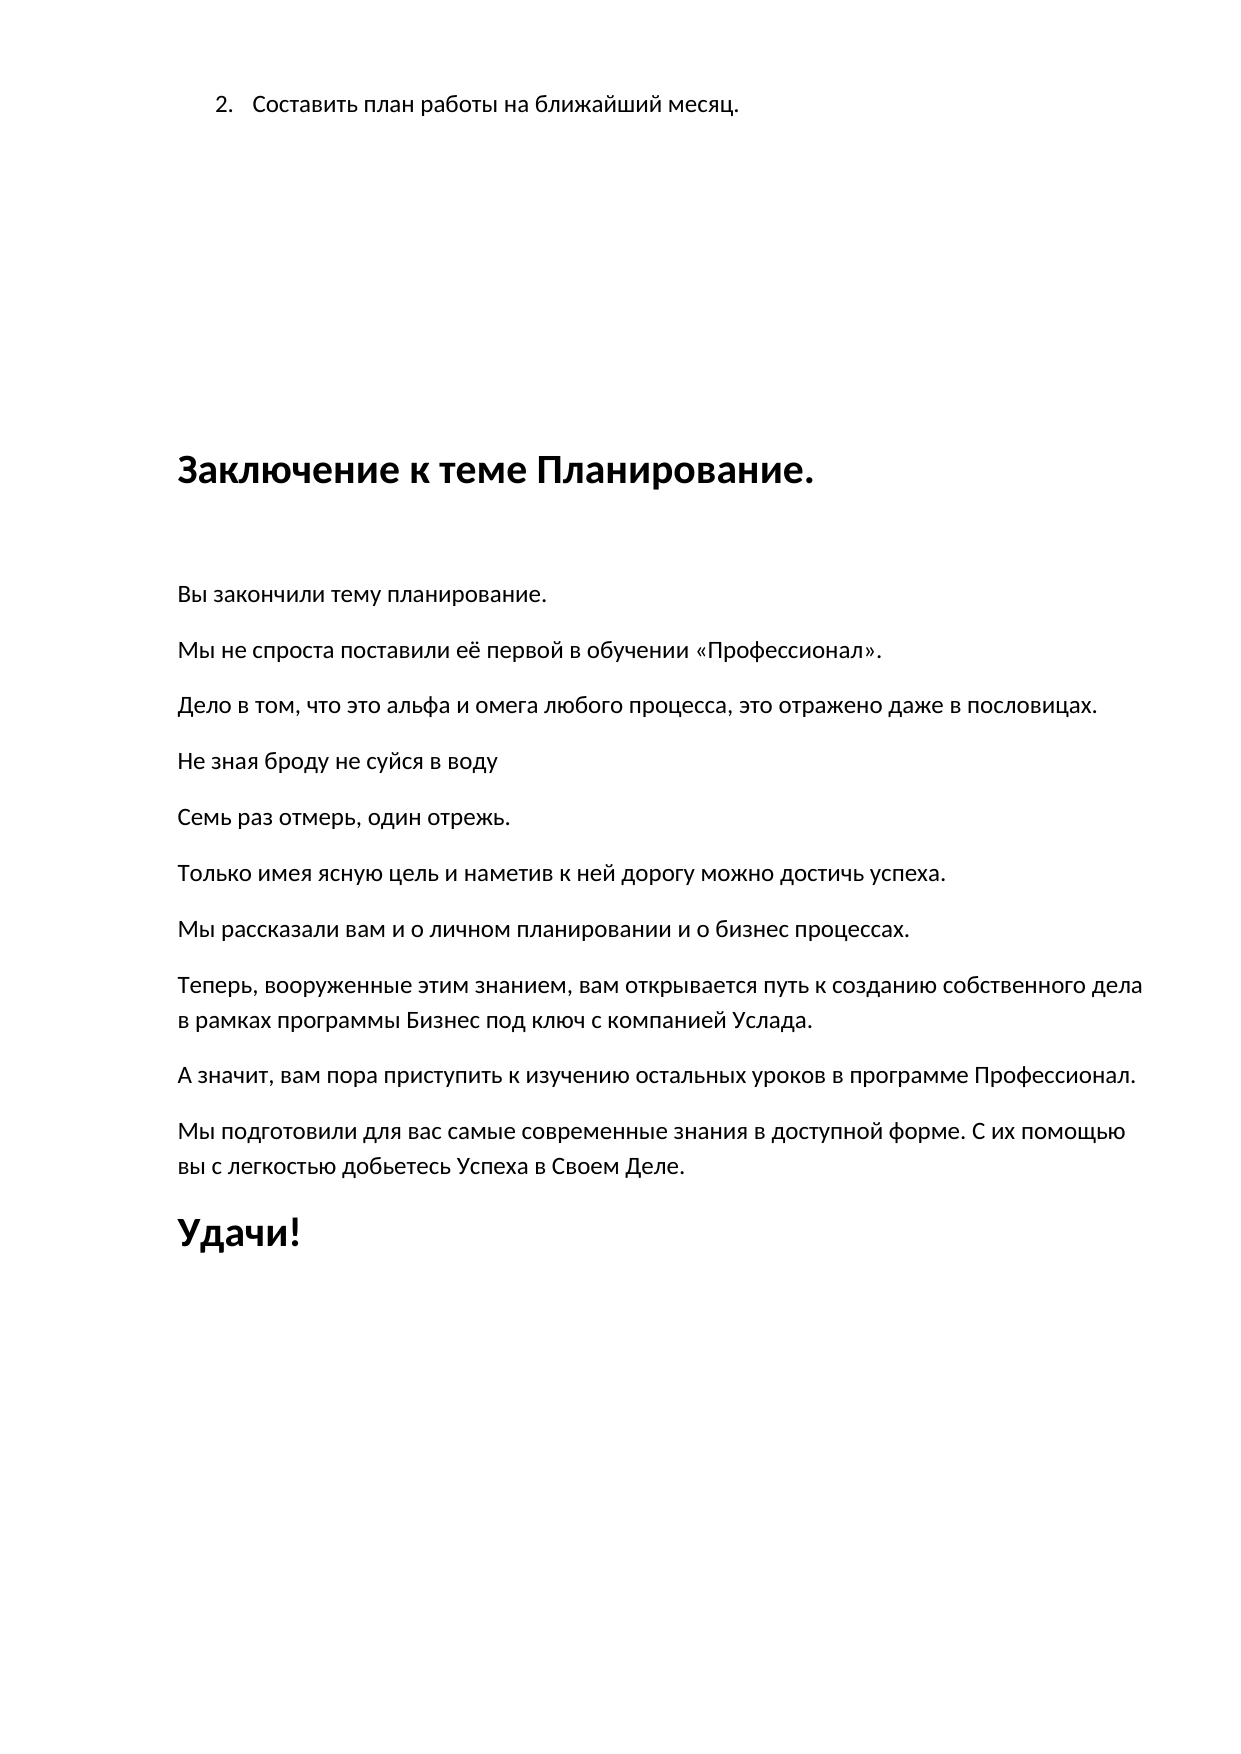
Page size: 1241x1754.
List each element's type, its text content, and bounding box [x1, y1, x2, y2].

list Составить план работы на ближайший месяц. [215, 89, 1152, 119]
text Мы не спроста поставили её первой в обучении «Профессионал». [177, 634, 1152, 664]
text Заключение к теме Планирование. [177, 443, 1152, 494]
text Только имея ясную цель и наметив к ней дорогу можно достичь успеха. [177, 857, 1152, 888]
text Вы закончили тему планирование. [177, 578, 1152, 608]
text Мы рассказали вам и о личном планировании и о бизнес процессах. [177, 913, 1152, 943]
text Мы подготовили для вас самые современные знания в доступной форме. С их помощью вы с легкостью добьетесь Успеха в Своем Деле. [177, 1116, 1152, 1181]
text Не зная броду не суйся в воду [177, 746, 1152, 776]
text Дело в том, что это альфа и омега любого процесса, это отражено даже в пословицах. [177, 690, 1152, 720]
text Удачи! [177, 1206, 1152, 1257]
text Семь раз отмерь, один отрежь. [177, 801, 1152, 832]
text А значит, вам пора приступить к изучению остальных уроков в программе Профессионал. [177, 1060, 1152, 1090]
text Теперь, вооруженные этим знанием, вам открывается путь к созданию собственного дела в рамках программы Бизнес под ключ с компанией Услада. [177, 969, 1152, 1034]
